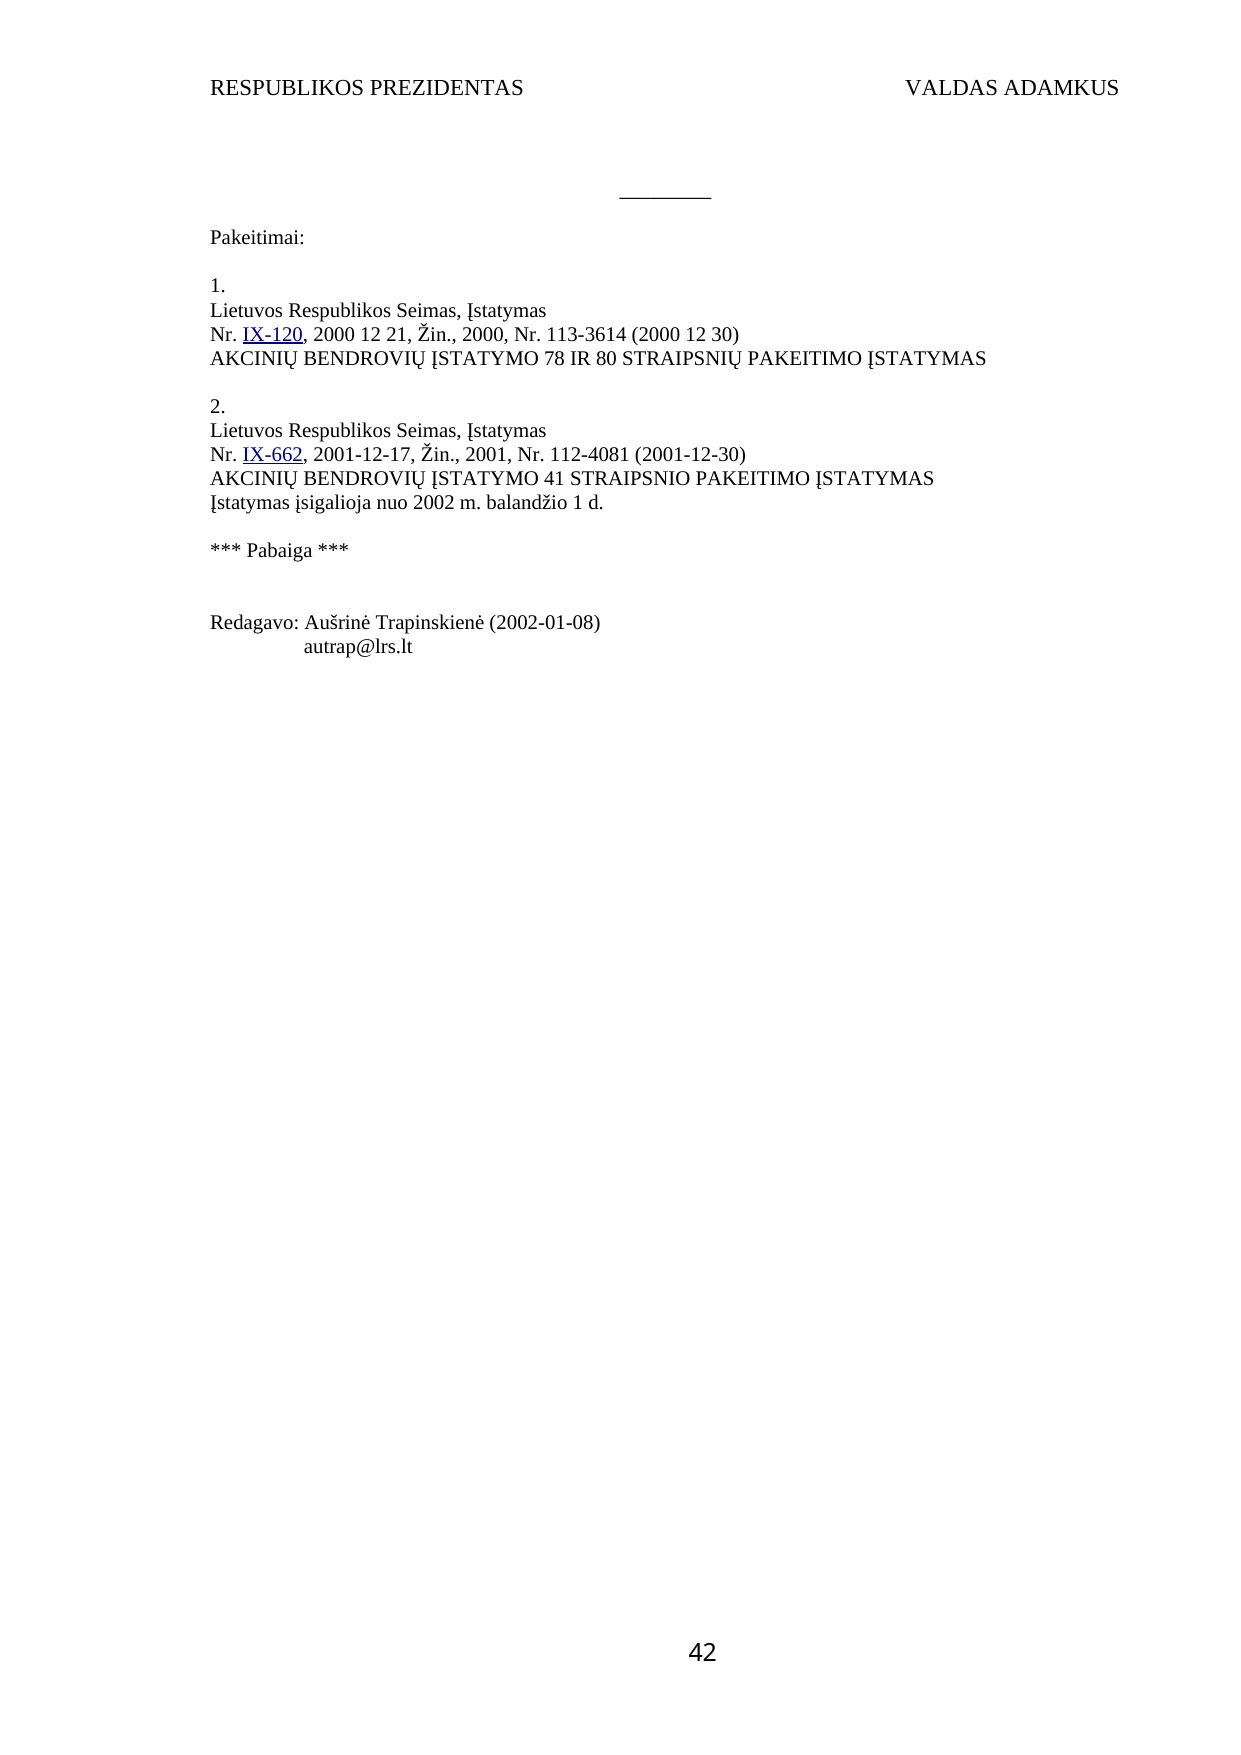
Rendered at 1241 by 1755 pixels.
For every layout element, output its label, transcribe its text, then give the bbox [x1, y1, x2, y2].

text Lietuvos Respublikos Seimas, Įstatymas [210, 297, 1120, 322]
text AKCINIŲ BENDROVIŲ ĮSTATYMO 41 STRAIPSNIO PAKEITIMO ĮSTATYMAS [210, 466, 1120, 490]
text Pakeitimai: [210, 225, 1120, 249]
text 2. [210, 394, 1120, 418]
text Įstatymas įsigalioja nuo 2002 m. balandžio 1 d. [210, 490, 1120, 514]
text 1. [210, 273, 1120, 297]
text Nr. IX-120, 2000 12 21, Žin., 2000, Nr. 113-3614 (2000 12 30) [210, 322, 1120, 346]
text *** Pabaiga *** [210, 538, 1120, 562]
text Redagavo: Aušrinė Trapinskienė (2002-01-08) [210, 610, 1120, 634]
text Nr. IX-662, 2001-12-17, Žin., 2001, Nr. 112-4081 (2001-12-30) [210, 442, 1120, 466]
text AKCINIŲ BENDROVIŲ ĮSTATYMO 78 IR 80 STRAIPSNIŲ PAKEITIMO ĮSTATYMAS [210, 346, 1120, 370]
text Lietuvos Respublikos Seimas, Įstatymas [210, 418, 1120, 442]
text RESPUBLIKOS PREZIDENTAS VALDAS ADAMKUS [210, 73, 1120, 100]
text ________ [210, 175, 1120, 201]
text autrap@lrs.lt [210, 634, 1120, 658]
